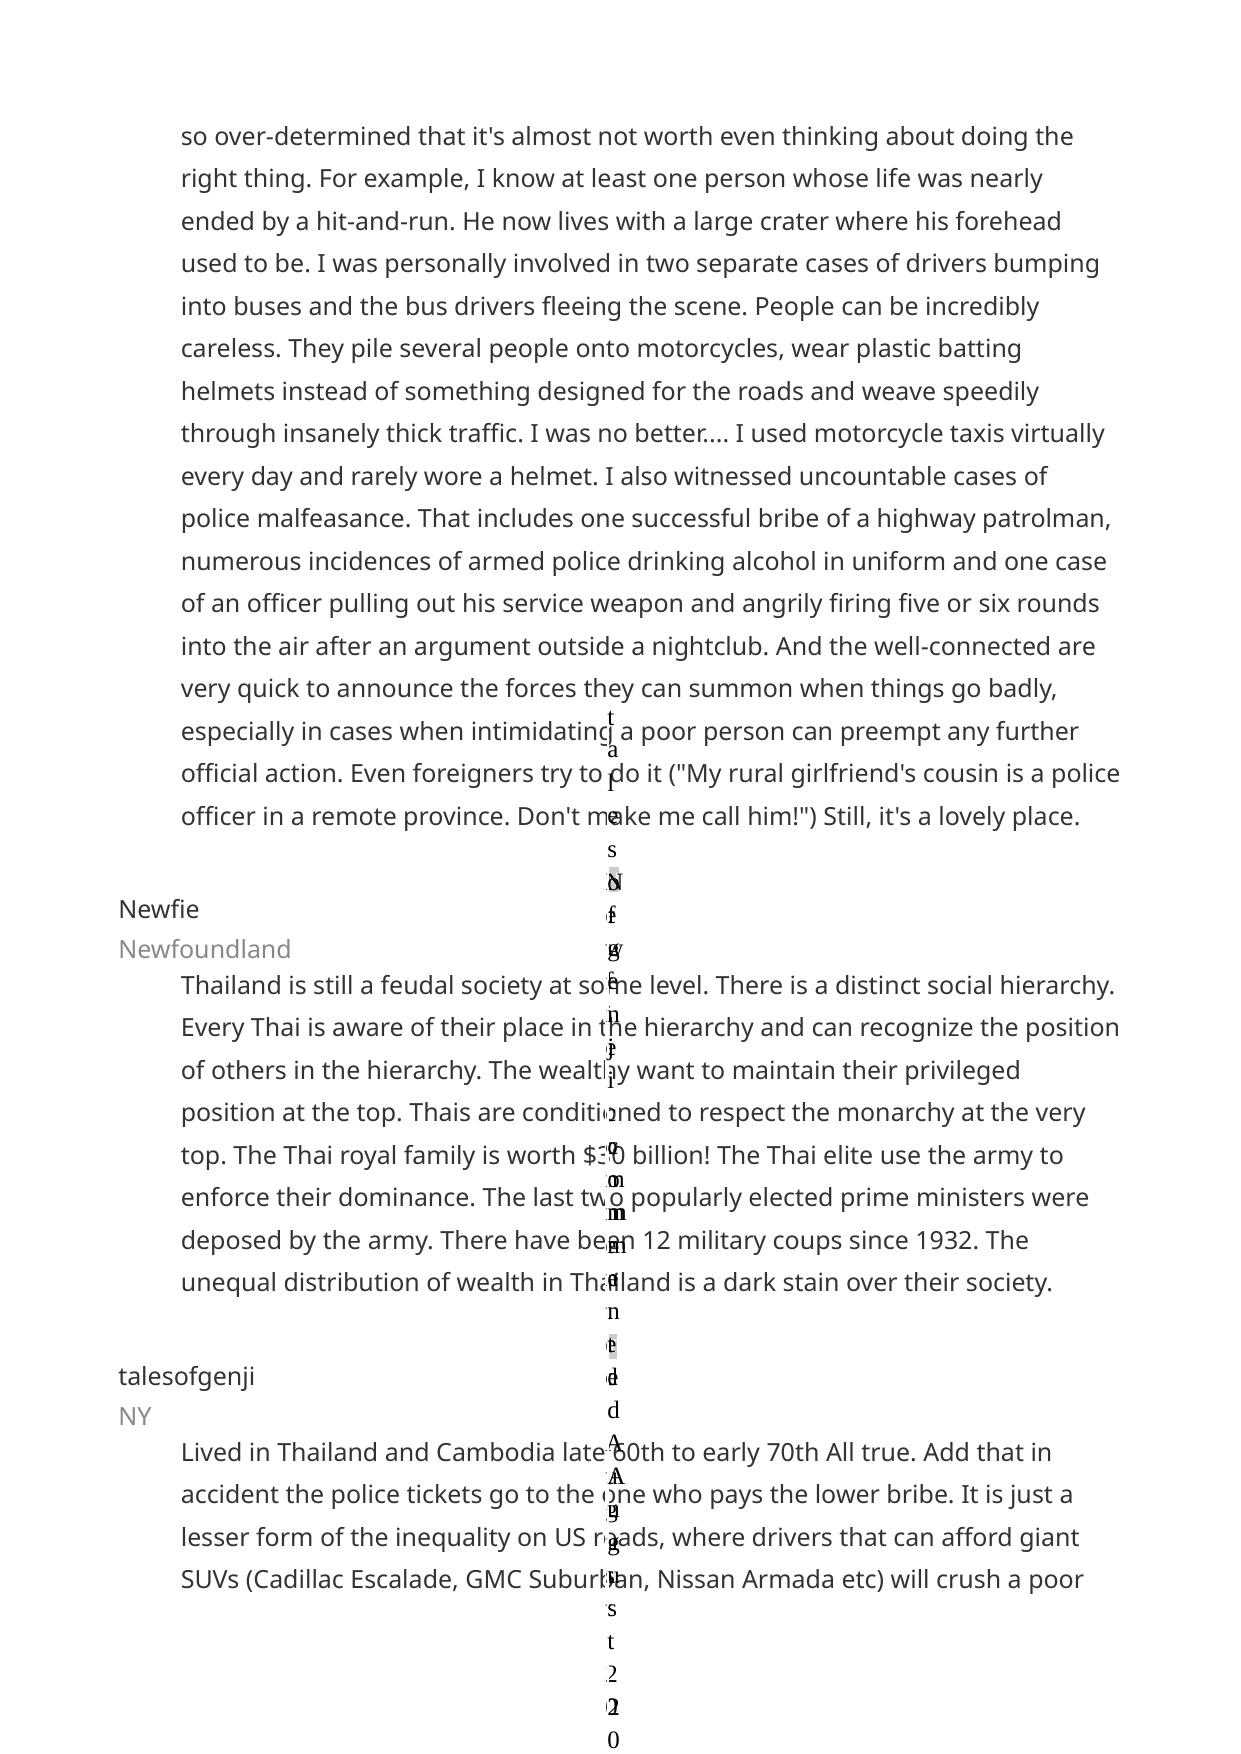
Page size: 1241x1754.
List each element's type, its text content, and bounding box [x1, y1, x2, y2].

text talesofgenji [609, 1359, 1122, 1393]
text Lived in Thailand and Cambodia late 60th to early 70th All true. Add that in accident the police tickets go to the one who pays the lower bribe. It is just a lesser form of the inequality on US roads, where drivers that can afford giant SUVs (Cadillac Escalade, GMC Suburban, Nissan Armada etc) will crush a poor person's Honda Fit - every time. And the government does not even require equal bumper height [181, 1434, 605, 1596]
text N [118, 841, 607, 892]
text NY [609, 1398, 1122, 1432]
text talesofgenji [118, 1359, 605, 1393]
text N [610, 880, 616, 889]
text NY [118, 1398, 605, 1432]
text I lived in Thailand for about five years at the turn of millennium and am not at all surprised the people are so fatalistic about driving. Bad outcomes tend to be so over-determined that it's almost not worth even thinking about doing the right thing. For example, I know at least one person whose life was nearly ended by a hit-and-run. He now lives with a large crater where his forehead used to be. I was personally involved in two separate cases of drivers bumping into buses and the bus drivers fleeing the scene. People can be incredibly careless. They pile several people onto motorcycles, wear plastic batting helmets instead of something designed for the roads and weave speedily through insanely thick traffic. I was no better.... I used motorcycle taxis virtually every day and rarely wore a helmet. I also witnessed uncountable cases of police malfeasance. That includes one successful bribe of a highway patrolman, numerous incidences of armed police drinking alcohol in uniform and one case of an officer pulling out his service weapon and angrily firing five or six rounds into the air after an argument outside a nightclub. And the well-connected are very quick to announce the forces they can summon when things go badly, especially in cases when intimidating a poor person can preempt any further official action. Even foreigners try to do it ("My rural girlfriend's cousin is a police officer in a remote province. Don't make me call him!") Still, it's a lovely place. [181, 118, 1122, 832]
text Thailand is still a feudal society at some level. There is a distinct social hierarchy. Every Thai is aware of their place in the hierarchy and can recognize the position of others in the hierarchy. The wealthy want to maintain their privileged position at the top. Thais are conditioned to respect the monarchy at the very top. The Thai royal family is worth $30 billion! The Thai elite use the army to enforce their dominance. The last two popularly elected prime ministers were deposed by the army. There have been 12 military coups since 1932. The unequal distribution of wealth in Thailand is a dark stain over their society. [181, 967, 605, 1299]
text T [118, 1307, 605, 1359]
text Thailand is still a feudal society at some level. There is a distinct social hierarchy. Every Thai is aware of their place in the hierarchy and can recognize the position of others in the hierarchy. The wealthy want to maintain their privileged position at the top. Thais are conditioned to respect the monarchy at the very top. The Thai royal family is worth $30 billion! The Thai elite use the army to enforce their dominance. The last two popularly elected prime ministers were deposed by the army. There have been 12 military coups since 1932. The unequal distribution of wealth in Thailand is a dark stain over their society. [609, 967, 1122, 1299]
text Newfoundland [118, 931, 605, 965]
text N [609, 841, 1106, 892]
text Newfoundland [609, 931, 1122, 965]
text Newfie [118, 892, 605, 926]
text Newfie [609, 892, 1122, 926]
text Lived in Thailand and Cambodia late 60th to early 70th All true. Add that in accident the police tickets go to the one who pays the lower bribe. It is just a lesser form of the inequality on US roads, where drivers that can afford giant SUVs (Cadillac Escalade, GMC Suburban, Nissan Armada etc) will crush a poor person's Honda Fit - every time. And the government does not even require equal bumper height [609, 1434, 1122, 1596]
text T [609, 1307, 1106, 1359]
